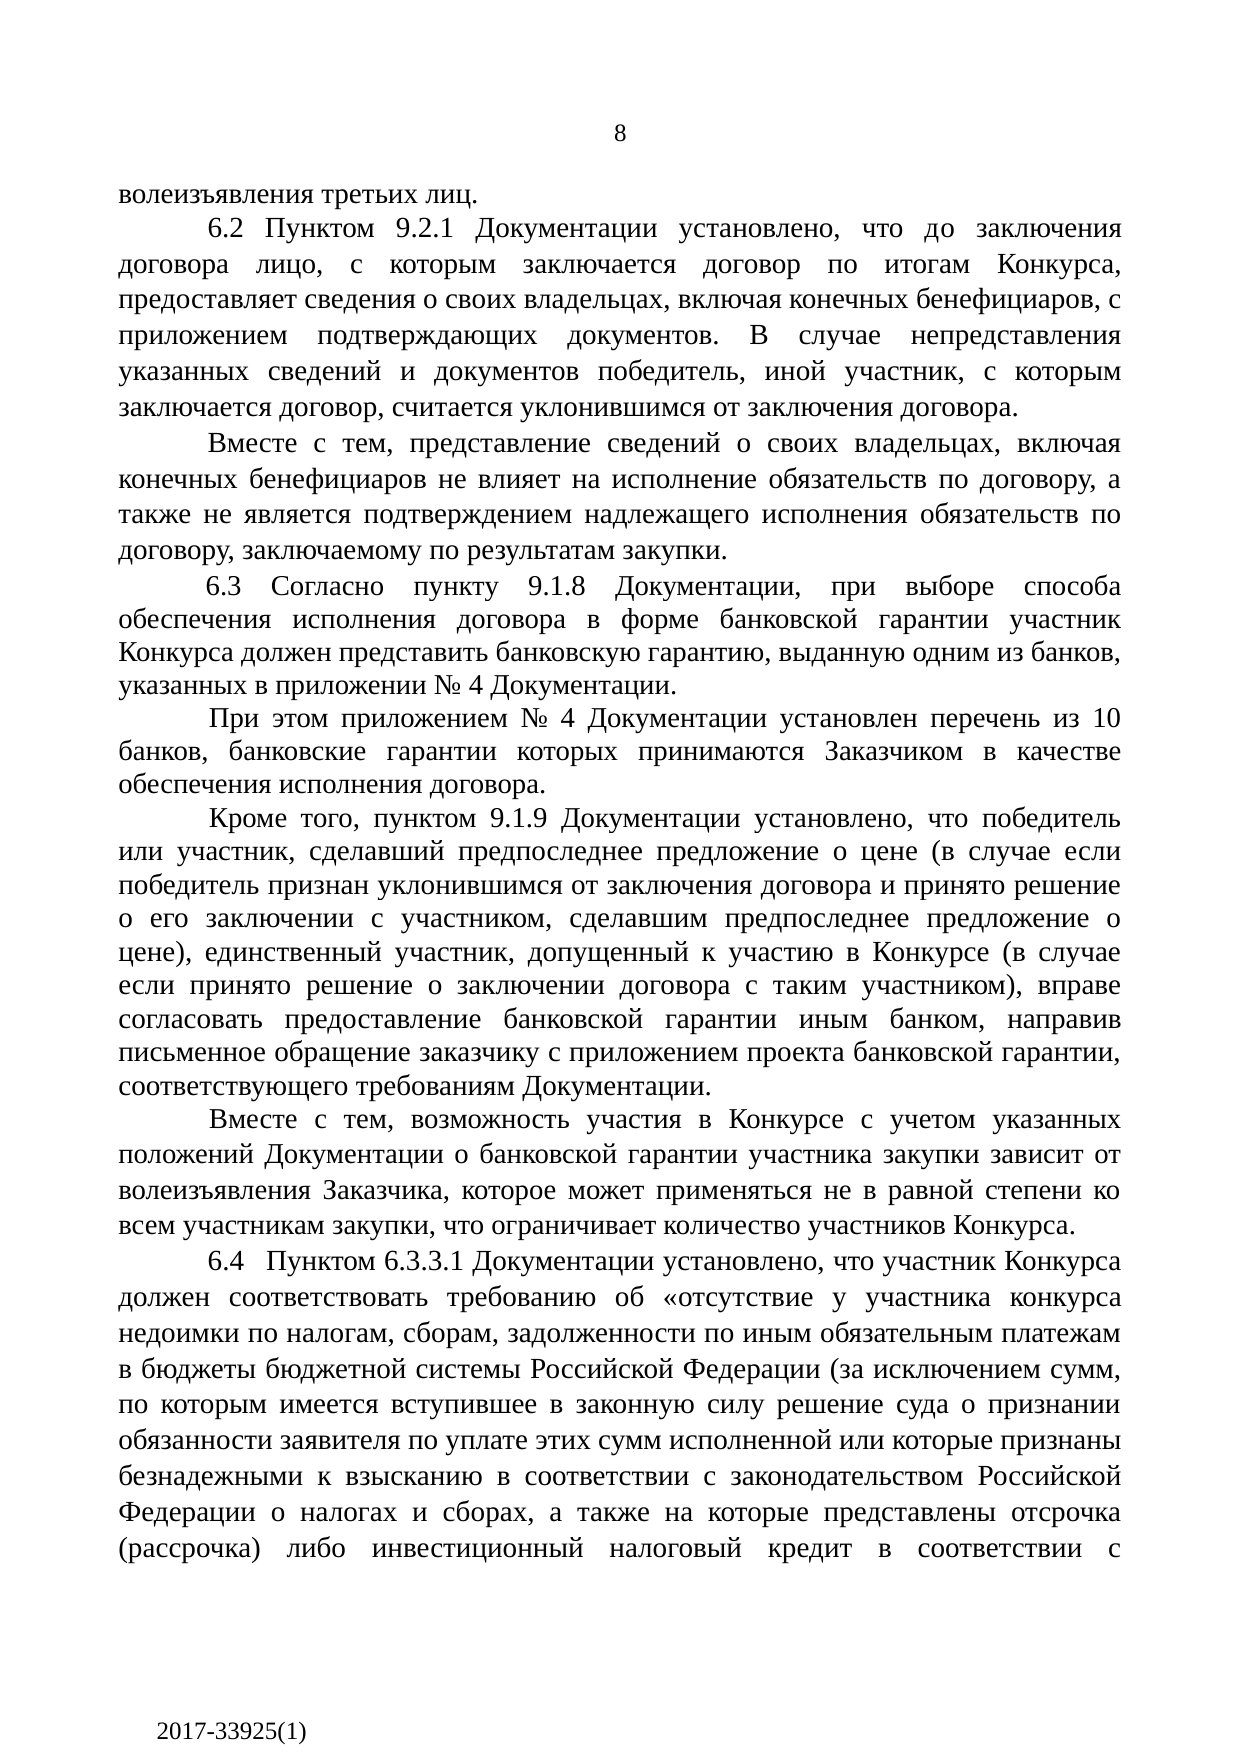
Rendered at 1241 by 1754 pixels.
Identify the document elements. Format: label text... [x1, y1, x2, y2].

text Кроме того, пунктом 9.1.9 Документации установлено, что победитель или участник, сделавший предпоследнее предложение о цене (в случае если победитель признан уклонившимся от заключения договора и принято решение о его заключении с участником, сделавшим предпоследнее предложение о цене), единственный участник, допущенный к участию в Конкурсе (в случае если принято решение о заключении договора с таким участником), вправе согласовать предоставление банковской гарантии иным банком, направив письменное обращение заказчику с приложением проекта банковской гарантии, соответствующего требованиям Документации. [118, 800, 1122, 1102]
text 6.2 Пунктом 9.2.1 Документации установлено, что до заключения договора лицо, с которым заключается договор по итогам Конкурса, предоставляет сведения о своих владельцах, включая конечных бенефициаров, с приложением подтверждающих документов. В случае непредставления указанных сведений и документов победитель, иной участник, с которым заключается договор, считается уклонившимся от заключения договора. [118, 210, 1122, 423]
text При этом приложением № 4 Документации установлен перечень из 10 банков, банковские гарантии которых принимаются Заказчиком в качестве обеспечения исполнения договора. [118, 701, 1122, 800]
text Вместе с тем, возможность участия в Конкурсе с учетом указанных положений Документации о банковской гарантии участника закупки зависит от волеизъявления Заказчика, которое может применяться не в равной степени ко всем участникам закупки, что ограничивает количество участников Конкурса. [118, 1102, 1122, 1241]
text 6.3 Согласно пункту 9.1.8 Документации, при выборе способа обеспечения исполнения договора в форме банковской гарантии участник Конкурса должен представить банковскую гарантию, выданную одним из банков, указанных в приложении № 4 Документации. [118, 568, 1122, 701]
text волеизъявления третьих лиц. [118, 176, 1122, 210]
text Вместе с тем, представление сведений о своих владельцах, включая конечных бенефициаров не влияет на исполнение обязательств по договору, а также не является подтверждением надлежащего исполнения обязательств по договору, заключаемому по результатам закупки. [118, 425, 1122, 566]
list Пунктом 6.3.3.1 Документации установлено, что участник Конкурса должен соответствовать требованию об «отсутствие у участника конкурса недоимки по налогам, сборам, задолженности по иным обязательным платежам в бюджеты бюджетной системы Российской Федерации (за исключением сумм, по которым имеется вступившее в законную силу решение суда о признании обязанности заявителя по уплате этих сумм исполненной или которые признаны безнадежными к взысканию в соответствии с законодательством Российской Федерации о налогах и сборах, а также на которые представлены отсрочка (рассрочка) либо инвестиционный налоговый кредит в соответствии с [118, 1243, 1122, 1563]
